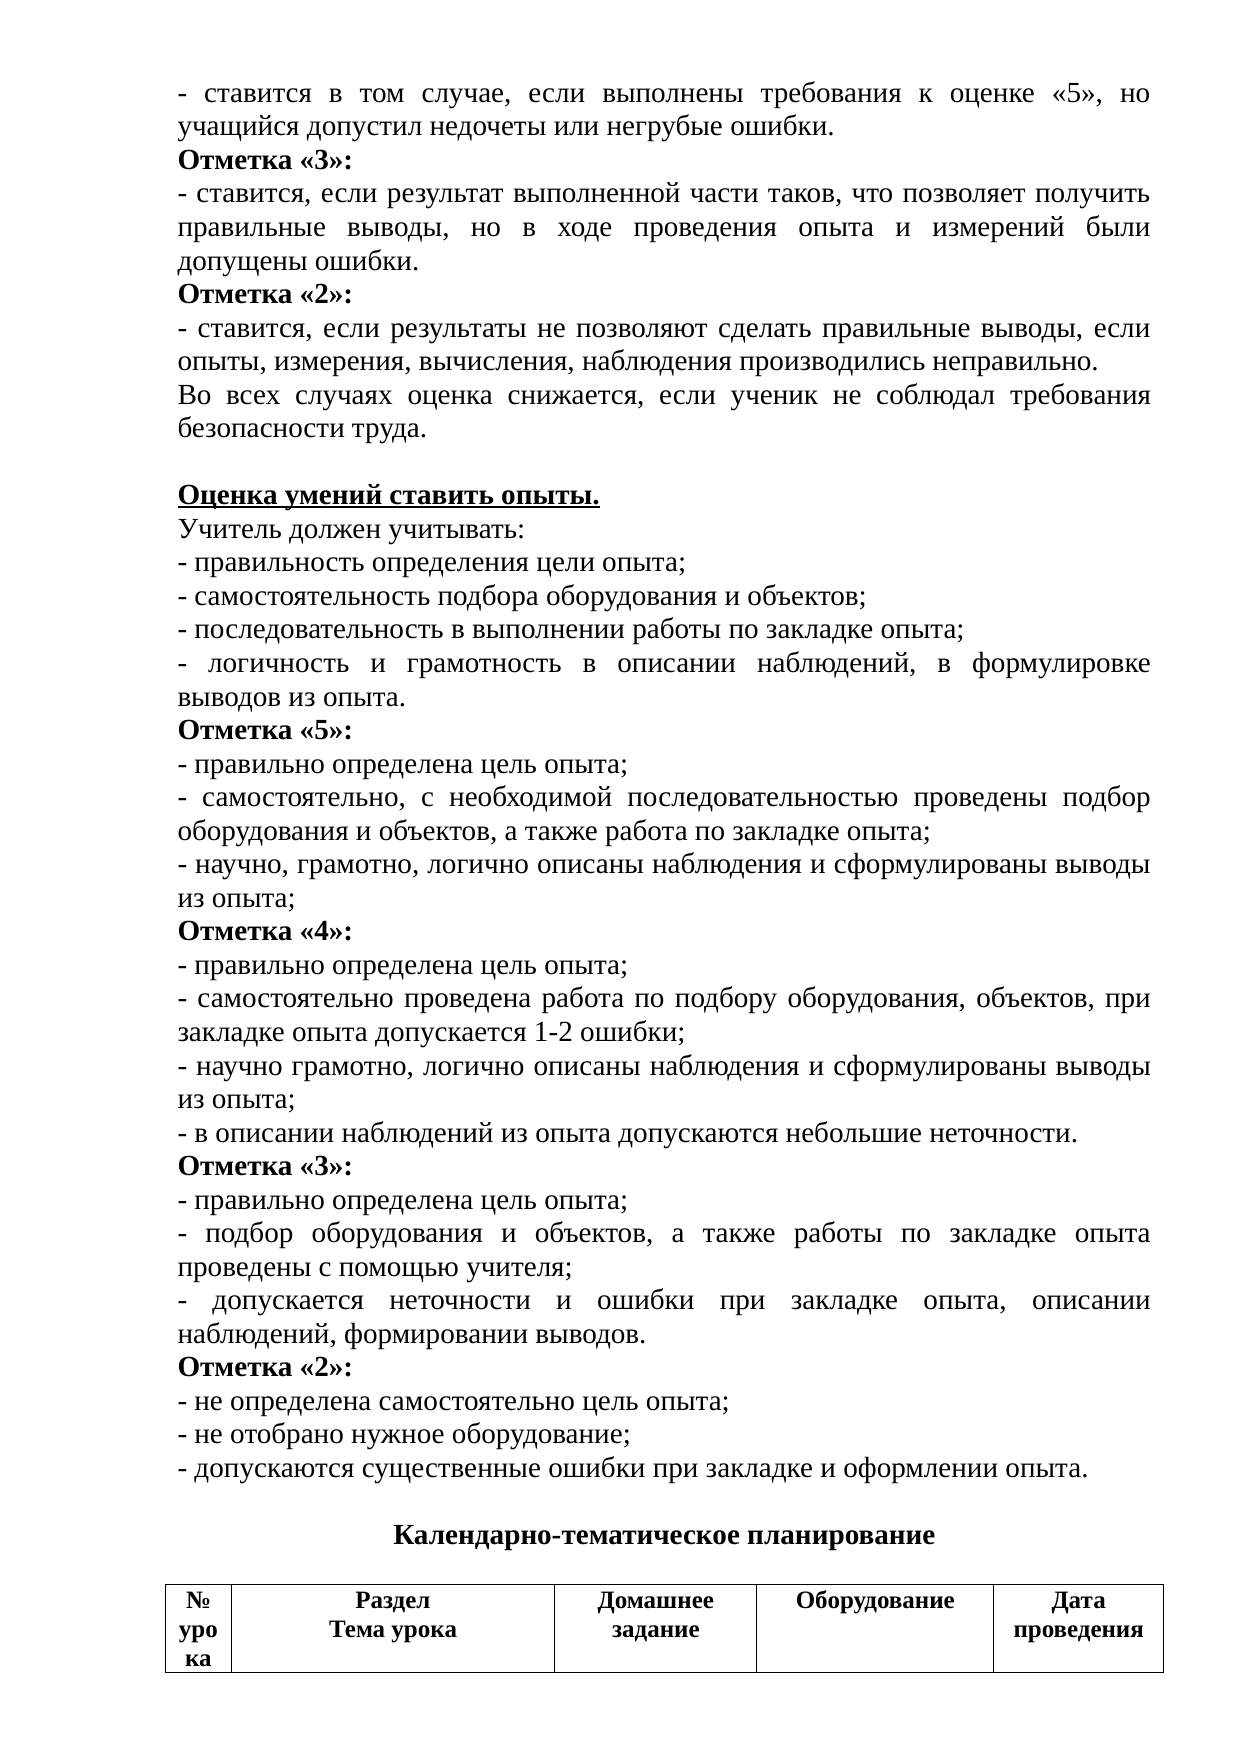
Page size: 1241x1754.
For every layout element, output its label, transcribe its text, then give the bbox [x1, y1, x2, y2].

text - допускается неточности и ошибки при закладке опыта, описании наблюдений, формировании выводов. [177, 1282, 1152, 1349]
text - правильно определена цель опыта; [177, 746, 1152, 779]
text Оценка умений ставить опыты. [177, 477, 1152, 511]
text - последовательность в выполнении работы по закладке опыта; [177, 612, 1152, 645]
table_header Домашнее задание [555, 1585, 756, 1672]
text - самостоятельно проведена работа по подбору оборудования, объектов, при закладке опыта допускается 1-2 ошибки; [177, 981, 1152, 1048]
table_header Дата проведения [994, 1585, 1163, 1672]
text - логичность и грамотность в описании наблюдений, в формулировке выводов из опыта. [177, 645, 1152, 712]
text Во всех случаях оценка снижается, если ученик не соблюдал требования безопасности труда. [177, 377, 1152, 444]
text - правильно определена цель опыта; [177, 947, 1152, 981]
table_header Раздел Тема урока [232, 1585, 554, 1672]
text Отметка «3»: [177, 1148, 1152, 1182]
text - научно грамотно, логично описаны наблюдения и сформулированы выводы из опыта; [177, 1048, 1152, 1115]
text - ставится в том случае, если выполнены требования к оценке «5», но учащийся допустил недочеты или негрубые ошибки. [177, 75, 1152, 142]
text - ставится, если результат выполненной части таков, что позволяет получить правильные выводы, но в ходе проведения опыта и измерений были допущены ошибки. [177, 176, 1152, 276]
table_header № урока [166, 1585, 231, 1672]
text Отметка «5»: [177, 712, 1152, 746]
text Учитель должен учитывать: [177, 511, 1152, 544]
text - правильность определения цели опыта; [177, 544, 1152, 578]
text - ставится, если результаты не позволяют сделать правильные выводы, если опыты, измерения, вычисления, наблюдения производились неправильно. [177, 310, 1152, 377]
text - правильно определена цель опыта; [177, 1182, 1152, 1215]
text - самостоятельно, с необходимой последовательностью проведены подбор оборудования и объектов, а также работа по закладке опыта; [177, 779, 1152, 846]
text - не определена самостоятельно цель опыта; [177, 1383, 1152, 1417]
text - подбор оборудования и объектов, а также работы по закладке опыта проведены с помощью учителя; [177, 1215, 1152, 1282]
table_header Оборудование [757, 1585, 993, 1672]
text - в описании наблюдений из опыта допускаются небольшие неточности. [177, 1115, 1152, 1148]
text - не отобрано нужное оборудование; [177, 1417, 1152, 1450]
text Отметка «2»: [177, 1349, 1152, 1383]
text - допускаются существенные ошибки при закладке и оформлении опыта. [177, 1450, 1152, 1484]
text Отметка «3»: [177, 142, 1152, 176]
text - научно, грамотно, логично описаны наблюдения и сформулированы выводы из опыта; [177, 846, 1152, 913]
text Отметка «4»: [177, 913, 1152, 947]
text Календарно-тематическое планирование [177, 1517, 1152, 1551]
text - самостоятельность подбора оборудования и объектов; [177, 578, 1152, 612]
text Отметка «2»: [177, 276, 1152, 310]
